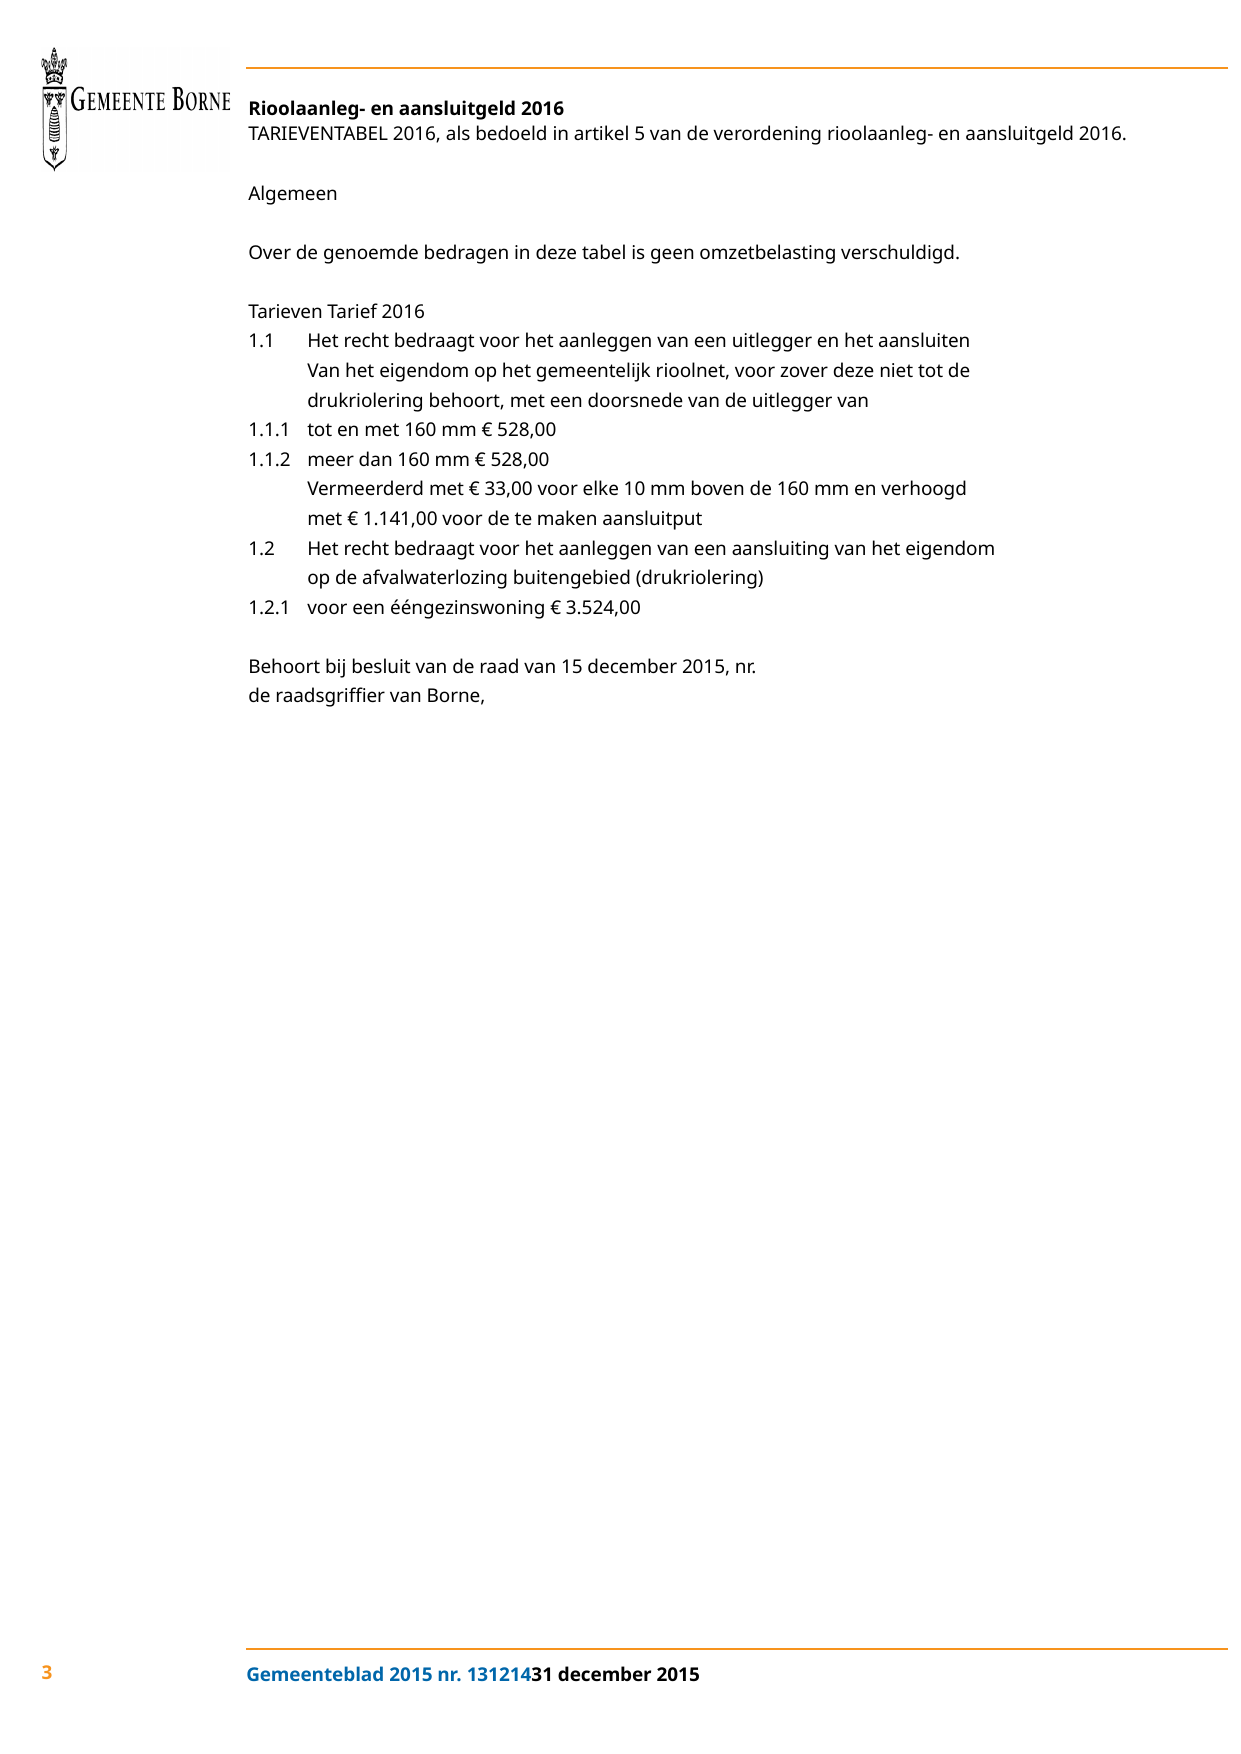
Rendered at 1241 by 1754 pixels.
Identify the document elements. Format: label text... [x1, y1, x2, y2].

list voor een ééngezinswoning € 3.524,00 [248, 594, 1152, 620]
text Behoort bij besluit van de raad van 15 december 2015, nr. [248, 653, 1152, 679]
text Tarieven Tarief 2016 [248, 298, 1152, 324]
list Het recht bedraagt voor het aanleggen van een aansluiting van het eigendom [248, 535, 1152, 561]
list Het recht bedraagt voor het aanleggen van een uitlegger en het aansluiten [248, 328, 1152, 353]
list drukriolering behoort, met een doorsnede van de uitlegger van [248, 387, 1152, 413]
list Van het eigendom op het gemeentelijk rioolnet, voor zover deze niet tot de [248, 357, 1152, 383]
list tot en met 160 mm € 528,00 [248, 416, 1152, 442]
list meer dan 160 mm € 528,00 [248, 446, 1152, 472]
list op de afvalwaterlozing buitengebied (drukriolering) [248, 564, 1152, 590]
text TARIEVENTABEL 2016, als bedoeld in artikel 5 van de verordening rioolaanleg- en aansluitgeld 2016. [248, 121, 1152, 146]
picture [41, 47, 231, 172]
list met € 1.141,00 voor de te maken aansluitput [248, 505, 1152, 531]
list Vermeerderd met € 33,00 voor elke 10 mm boven de 160 mm en verhoogd [248, 476, 1152, 501]
text Rioolaanleg- en aansluitgeld 2016 [248, 95, 1152, 121]
text Algemeen [248, 180, 1152, 206]
text de raadsgriffier van Borne, [248, 683, 1152, 708]
text Over de genoemde bedragen in deze tabel is geen omzetbelasting verschuldigd. [248, 239, 1152, 265]
